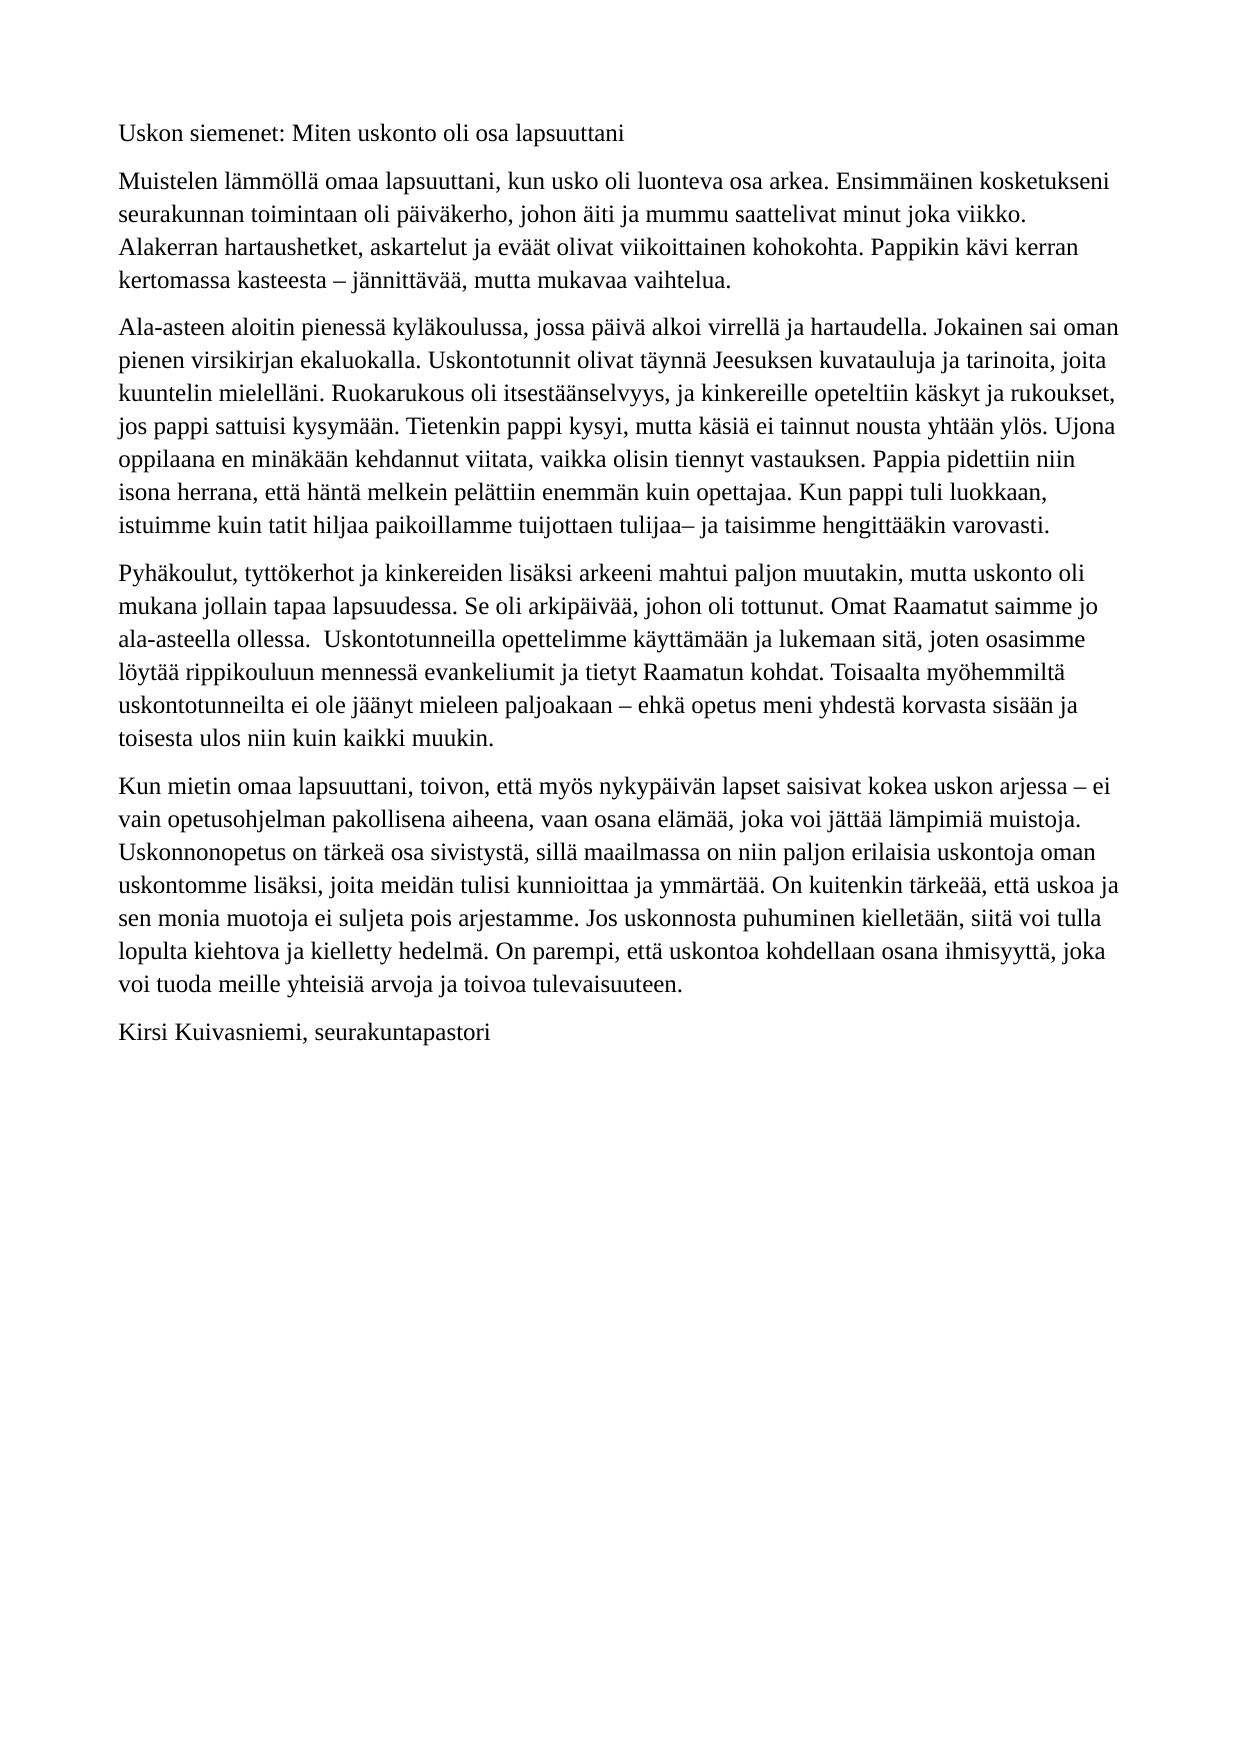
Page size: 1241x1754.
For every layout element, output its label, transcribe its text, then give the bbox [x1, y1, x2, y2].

text Pyhäkoulut, tyttökerhot ja kinkereiden lisäksi arkeeni mahtui paljon muutakin, mutta uskonto oli mukana jollain tapaa lapsuudessa. Se oli arkipäivää, johon oli tottunut. Omat Raamatut saimme jo ala-asteella ollessa. Uskontotunneilla opettelimme käyttämään ja lukemaan sitä, joten osasimme löytää rippikouluun mennessä evankeliumit ja tietyt Raamatun kohdat. Toisaalta myöhemmiltä uskontotunneilta ei ole jäänyt mieleen paljoakaan – ehkä opetus meni yhdestä korvasta sisään ja toisesta ulos niin kuin kaikki muukin. [118, 558, 1122, 752]
text Kirsi Kuivasniemi, seurakuntapastori [118, 1017, 1122, 1045]
text Uskon siemenet: Miten uskonto oli osa lapsuuttani [118, 118, 1122, 147]
text Ala-asteen aloitin pienessä kyläkoulussa, jossa päivä alkoi virrellä ja hartaudella. Jokainen sai oman pienen virsikirjan ekaluokalla. Uskontotunnit olivat täynnä Jeesuksen kuvatauluja ja tarinoita, joita kuuntelin mielelläni. Ruokarukous oli itsestäänselvyys, ja kinkereille opeteltiin käskyt ja rukoukset, jos pappi sattuisi kysymään. Tietenkin pappi kysyi, mutta käsiä ei tainnut nousta yhtään ylös. Ujona oppilaana en minäkään kehdannut viitata, vaikka olisin tiennyt vastauksen. Pappia pidettiin niin isona herrana, että häntä melkein pelättiin enemmän kuin opettajaa. Kun pappi tuli luokkaan, istuimme kuin tatit hiljaa paikoillamme tuijottaen tulijaa– ja taisimme hengittääkin varovasti. [118, 312, 1122, 539]
text Kun mietin omaa lapsuuttani, toivon, että myös nykypäivän lapset saisivat kokea uskon arjessa – ei vain opetusohjelman pakollisena aiheena, vaan osana elämää, joka voi jättää lämpimiä muistoja. Uskonnonopetus on tärkeä osa sivistystä, sillä maailmassa on niin paljon erilaisia uskontoja oman uskontomme lisäksi, joita meidän tulisi kunnioittaa ja ymmärtää. On kuitenkin tärkeää, että uskoa ja sen monia muotoja ei suljeta pois arjestamme. Jos uskonnosta puhuminen kielletään, siitä voi tulla lopulta kiehtova ja kielletty hedelmä. On parempi, että uskontoa kohdellaan osana ihmisyyttä, joka voi tuoda meille yhteisiä arvoja ja toivoa tulevaisuuteen. [118, 771, 1122, 998]
text Muistelen lämmöllä omaa lapsuuttani, kun usko oli luonteva osa arkea. Ensimmäinen kosketukseni seurakunnan toimintaan oli päiväkerho, johon äiti ja mummu saattelivat minut joka viikko. Alakerran hartaushetket, askartelut ja eväät olivat viikoittainen kohokohta. Pappikin kävi kerran kertomassa kasteesta – jännittävää, mutta mukavaa vaihtelua. [118, 166, 1122, 293]
